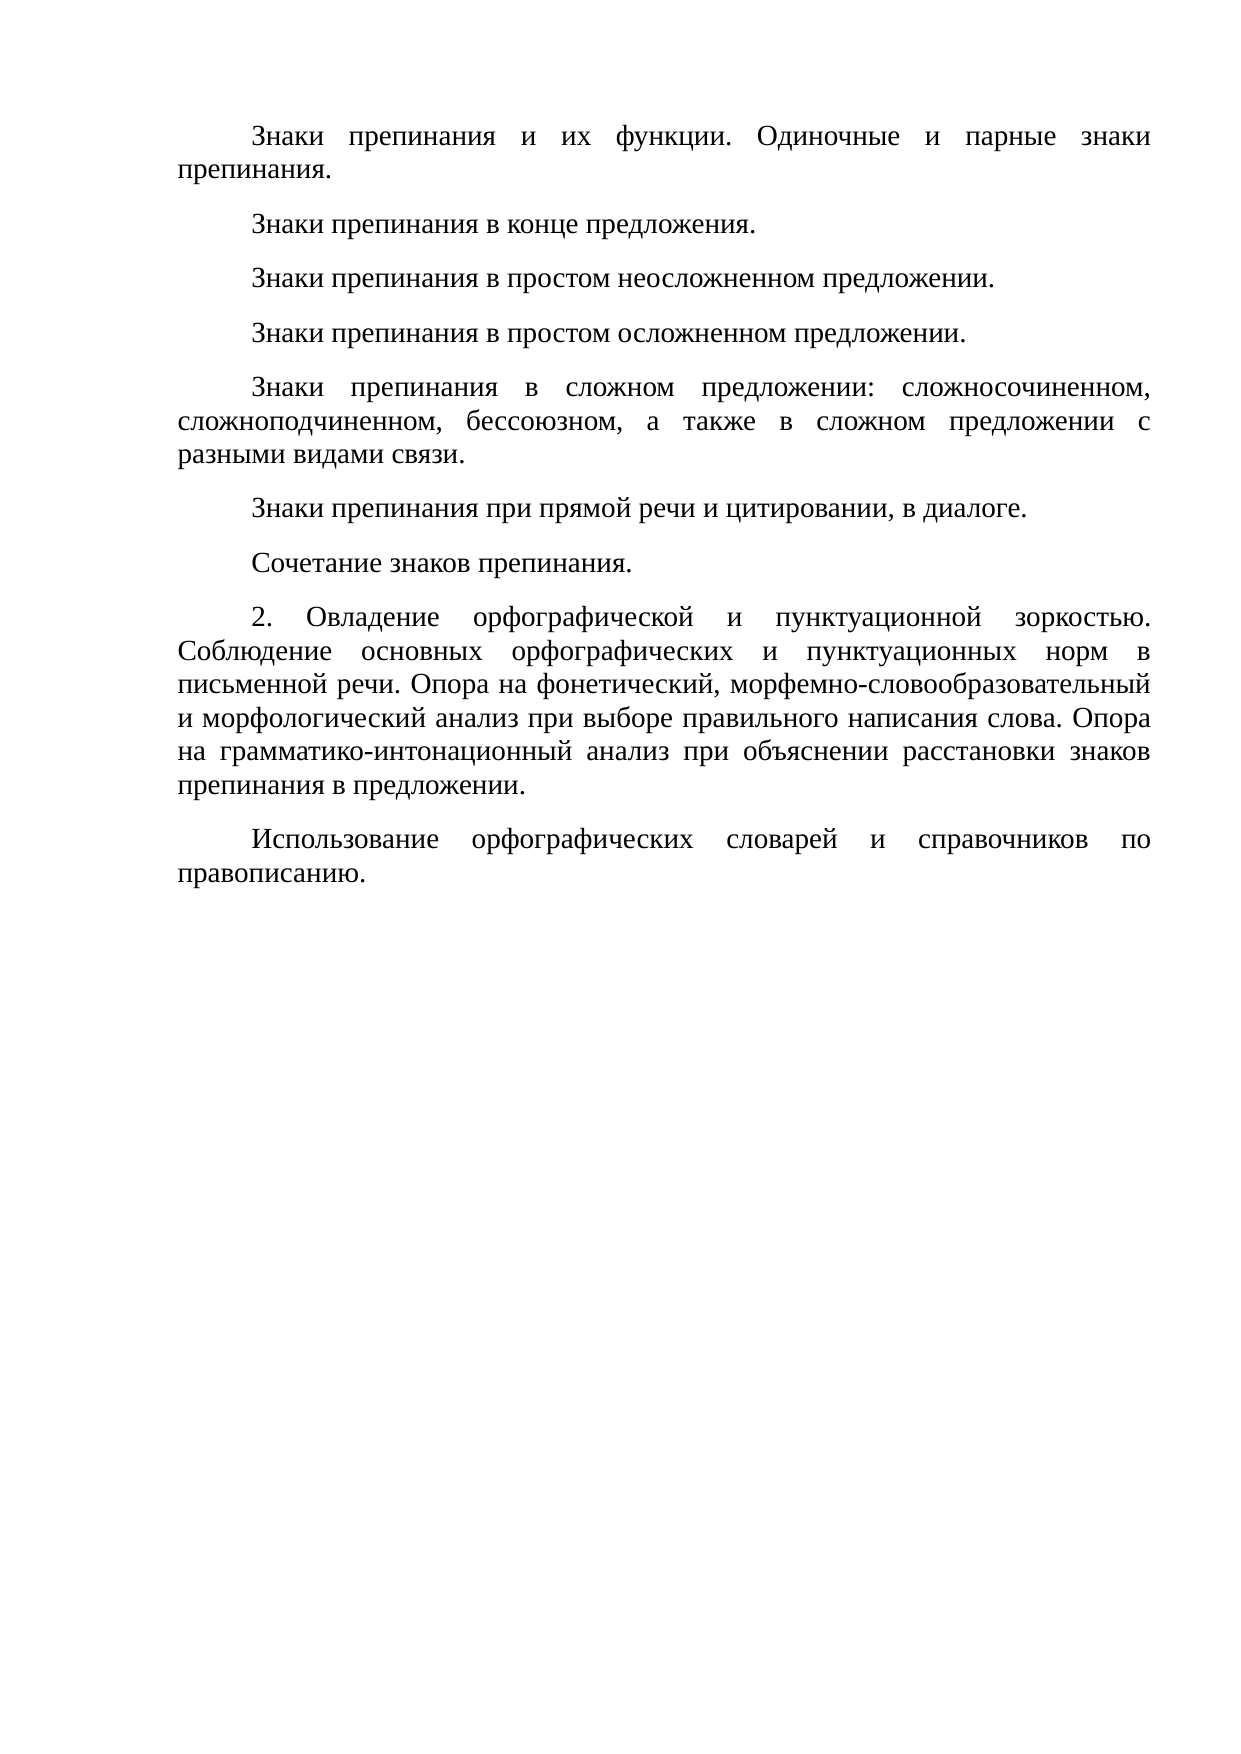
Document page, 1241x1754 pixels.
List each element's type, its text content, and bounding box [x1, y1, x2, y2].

list 2. Овладение орфографической и пунктуационной зоркостью. Соблюдение основных орфографических и пунктуационных норм в письменной речи. Опора на фонетический, морфемно-словообразовательный и морфологический анализ при выборе правильного написания слова. Опора на грамматико-интонационный анализ при объяснении расстановки знаков препинания в предложении. [177, 599, 1152, 801]
list Сочетание знаков препинания. [177, 545, 1152, 578]
list Знаки препинания в простом осложненном предложении. [177, 315, 1152, 348]
list Знаки препинания при прямой речи и цитировании, в диалоге. [177, 491, 1152, 524]
list Знаки препинания в конце предложения. [177, 206, 1152, 239]
list Знаки препинания в простом неосложненном предложении. [177, 260, 1152, 294]
list Использование орфографических словарей и справочников по правописанию. [177, 821, 1152, 888]
list Знаки препинания и их функции. Одиночные и парные знаки препинания. [177, 118, 1152, 185]
list Знаки препинания в сложном предложении: сложносочиненном, сложноподчиненном, бессоюзном, а также в сложном предложении с разными видами связи. [177, 369, 1152, 470]
